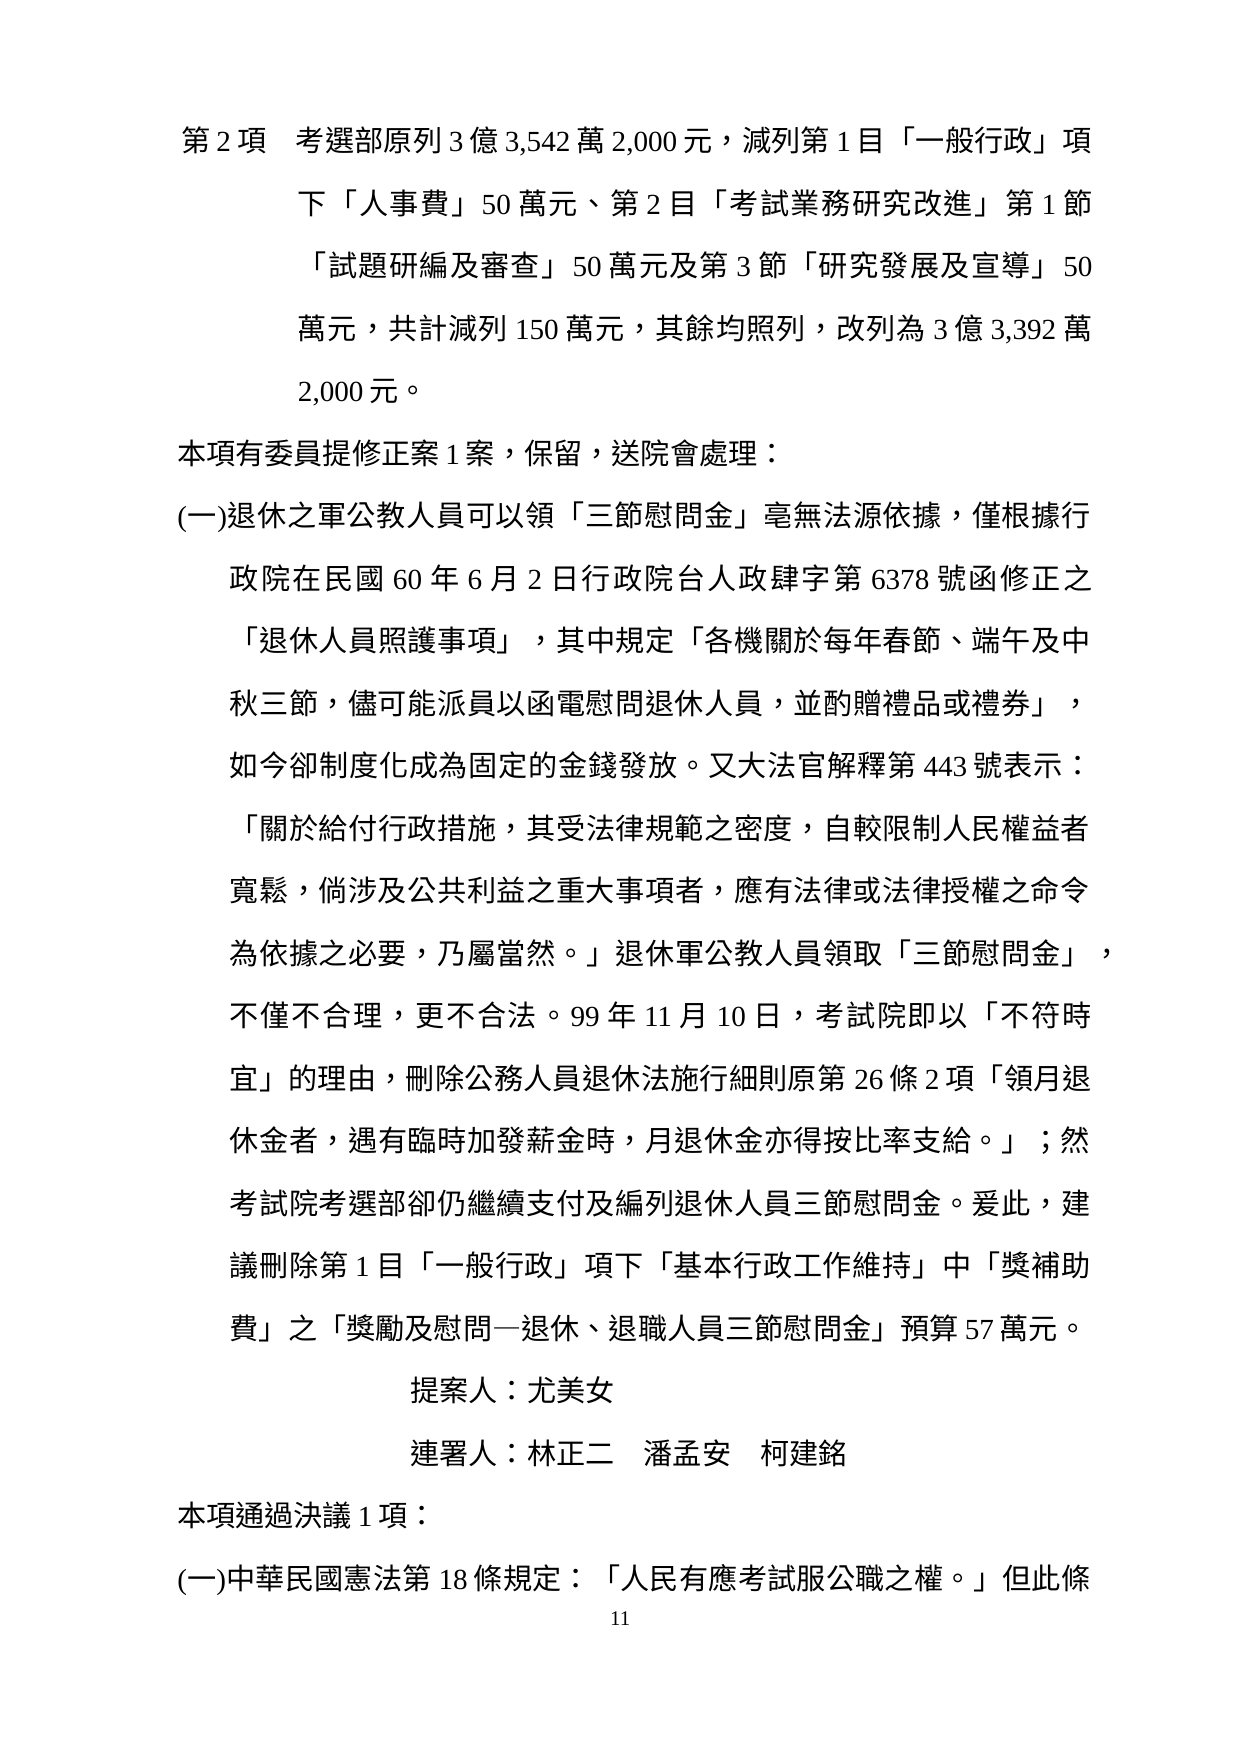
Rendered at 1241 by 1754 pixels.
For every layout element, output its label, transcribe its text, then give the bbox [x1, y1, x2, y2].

text 提案人：尤美女 [148, 1347, 1092, 1410]
text 連署人：林正二 潘孟安 柯建銘 [148, 1410, 1092, 1472]
text (一)退休之軍公教人員可以領「三節慰問金」亳無法源依據，僅根據行政院在民國60年6月2日行政院台人政肆字第6378號函修正之「退休人員照護事項」，其中規定「各機關於每年春節、端午及中秋三節，儘可能派員以函電慰問退休人員，並酌贈禮品或禮券」，如今卻制度化成為固定的金錢發放。又大法官解釋第443號表示：「關於給付行政措施，其受法律規範之密度，自較限制人民權益者寬鬆，倘涉及公共利益之重大事項者，應有法律或法律授權之命令為依據之必要，乃屬當然。」退休軍公教人員領取「三節慰問金」，不僅不合理，更不合法。99年11月10日，考試院即以「不符時宜」的理由，刪除公務人員退休法施行細則原第26條2項「領月退休金者，遇有臨時加發薪金時，月退休金亦得按比率支給。」；然考試院考選部卻仍繼續支付及編列退休人員三節慰問金。爰此，建議刪除第1目「一般行政」項下「基本行政工作維持」中「獎補助費」之「獎勵及慰問—退休、退職人員三節慰問金」預算57萬元。 [177, 472, 1092, 1347]
text 本項通過決議1項： [148, 1472, 1092, 1535]
text (一)中華民國憲法第18條規定：「人民有應考試服公職之權。」但此條文卻未落實於花東地區考生。在考區之設置部分，目前僅有北、中、南三個地區設有考區，僅有東部未設。而花東地區因天災、颱風之干擾，鐵、公路及航空交通經常性遭受阻礙，赴國家考試之花東、屏東地區考生也因而難以實現憲法所賦予之考試之權。故建請考試院等相關主管單位應針對花東地區長期以來身處交通、經濟、福利弱勢之情況，給予更加審慎、周延且健全之福利，儘速於花東地區設置國家試場，以造福花東人民，保障其所有人之權益。 [177, 1535, 1092, 1597]
text 第2項 考選部原列3億3,542萬2,000元，減列第1目「一般行政」項下「人事費」50萬元、第2目「考試業務研究改進」第1節「試題研編及審查」50萬元及第3節「研究發展及宣導」50萬元，共計減列150萬元，其餘均照列，改列為3億3,392萬2,000元。 [181, 97, 1092, 410]
text 本項有委員提修正案1案，保留，送院會處理： [148, 410, 1092, 472]
